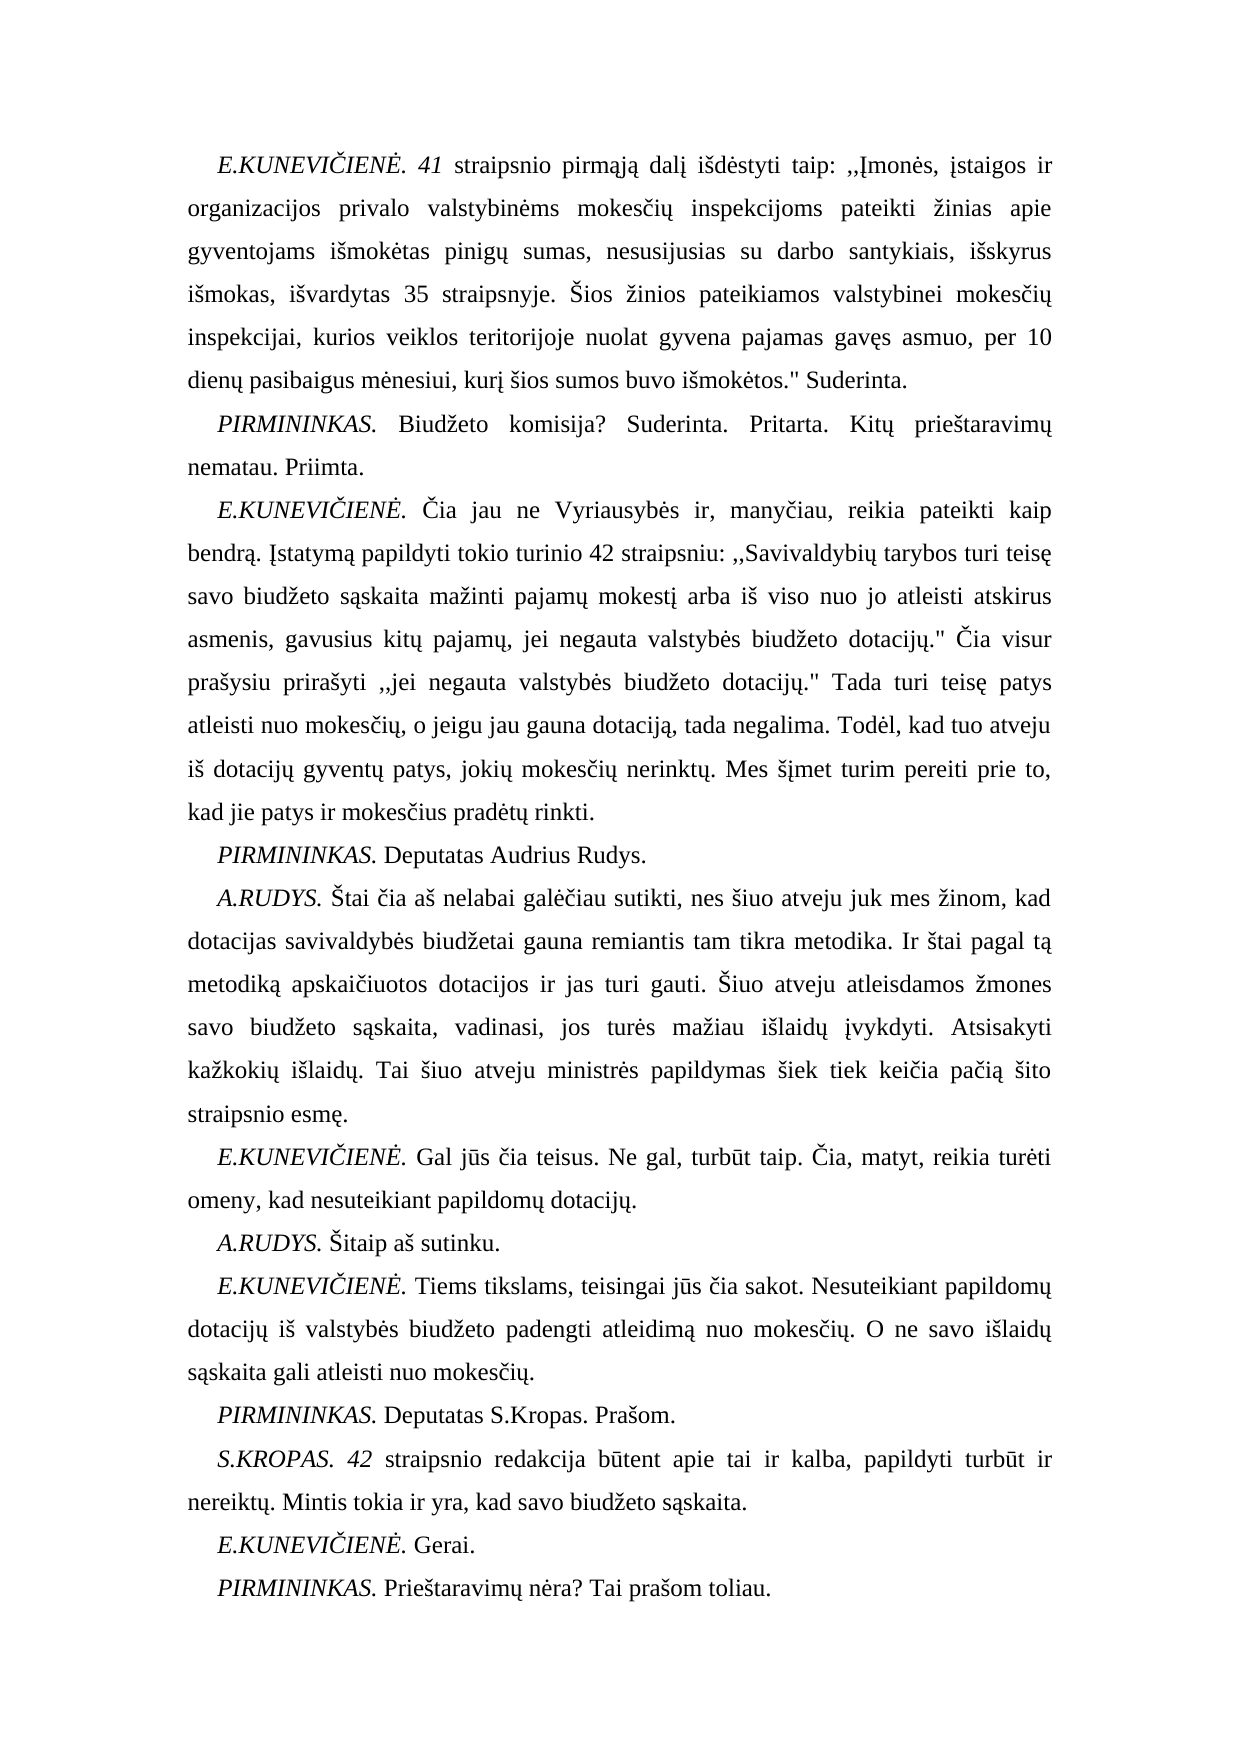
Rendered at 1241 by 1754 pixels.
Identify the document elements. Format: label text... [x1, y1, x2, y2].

text A.RUDYS. Šitaip aš sutinku. [187, 1228, 1053, 1257]
text S.KROPAS. 42 straipsnio redakcija būtent apie tai ir kalba, papildyti turbūt ir nereiktų. Mintis tokia ir yra, kad savo biudžeto sąskaita. [187, 1444, 1053, 1516]
text PIRMININKAS. Deputatas S.Kropas. Prašom. [187, 1401, 1053, 1429]
text PIRMININKAS. Biudžeto komisija? Suderinta. Pritarta. Kitų prieštaravimų nematau. Priimta. [187, 409, 1053, 481]
text E.KUNEVIČIENĖ. Gal jūs čia teisus. Ne gal, turbūt taip. Čia, matyt, reikia turėti omeny, kad nesuteikiant papildomų dotacijų. [187, 1142, 1053, 1214]
text PIRMININKAS. Prieštaravimų nėra? Tai prašom toliau. [187, 1573, 1053, 1602]
text E.KUNEVIČIENĖ. Gerai. [187, 1530, 1053, 1559]
text E.KUNEVIČIENĖ. Čia jau ne Vyriausybės ir, manyčiau, reikia pateikti kaip bendrą. Įstatymą papildyti tokio turinio 42 straipsniu: ,,Savivaldybių tarybos turi teisę savo biudžeto sąskaita mažinti pajamų mokestį arba iš viso nuo jo atleisti atskirus asmenis, gavusius kitų pajamų, jei negauta valstybės biudžeto dotacijų." Čia visur prašysiu prirašyti ,,jei negauta valstybės biudžeto dotacijų." Tada turi teisę patys atleisti nuo mokesčių, o jeigu jau gauna dotaciją, tada negalima. Todėl, kad tuo atveju iš dotacijų gyventų patys, jokių mokesčių nerinktų. Mes šįmet turim pereiti prie to, kad jie patys ir mokesčius pradėtų rinkti. [187, 495, 1053, 826]
text A.RUDYS. Štai čia aš nelabai galėčiau sutikti, nes šiuo atveju juk mes žinom, kad dotacijas savivaldybės biudžetai gauna remiantis tam tikra metodika. Ir štai pagal tą metodiką apskaičiuotos dotacijos ir jas turi gauti. Šiuo atveju atleisdamos žmones savo biudžeto sąskaita, vadinasi, jos turės mažiau išlaidų įvykdyti. Atsisakyti kažkokių išlaidų. Tai šiuo atveju ministrės papildymas šiek tiek keičia pačią šito straipsnio esmę. [187, 883, 1053, 1127]
text E.KUNEVIČIENĖ. Tiems tikslams, teisingai jūs čia sakot. Nesuteikiant papildomų dotacijų iš valstybės biudžeto padengti atleidimą nuo mokesčių. O ne savo išlaidų sąskaita gali atleisti nuo mokesčių. [187, 1271, 1053, 1386]
text PIRMININKAS. Deputatas Audrius Rudys. [187, 840, 1053, 869]
text E.KUNEVIČIENĖ. 41 straipsnio pirmąją dalį išdėstyti taip: ,,Įmonės, įstaigos ir organizacijos privalo valstybinėms mokesčių inspekcijoms pateikti žinias apie gyventojams išmokėtas pinigų sumas, nesusijusias su darbo santykiais, išskyrus išmokas, išvardytas 35 straipsnyje. Šios žinios pateikiamos valstybinei mokesčių inspekcijai, kurios veiklos teritorijoje nuolat gyvena pajamas gavęs asmuo, per 10 dienų pasibaigus mėnesiui, kurį šios sumos buvo išmokėtos." Suderinta. [187, 150, 1053, 394]
